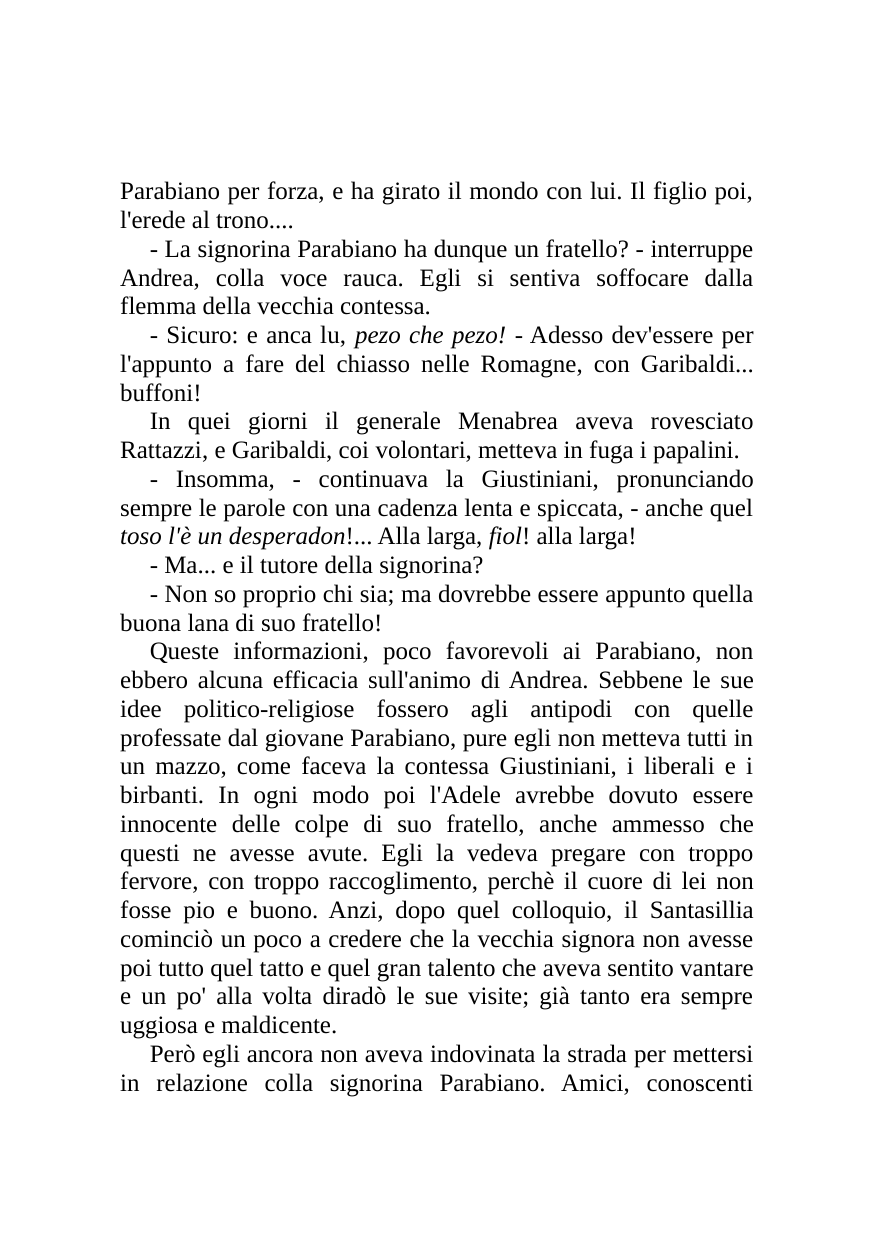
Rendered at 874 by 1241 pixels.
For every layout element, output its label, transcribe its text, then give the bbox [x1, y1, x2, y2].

text - La signorina Parabiano ha dunque un fratello? - interruppe Andrea, colla voce rauca. Egli si sentiva soffocare dalla flemma della vecchia contessa. [120, 234, 754, 320]
text - Sicuro: e anca lu, pezo che pezo! - Adesso dev'essere per l'appunto a fare del chiasso nelle Romagne, con Garibaldi... buffoni! [120, 320, 754, 406]
text Queste informazioni, poco favorevoli ai Parabiano, non ebbero alcuna efficacia sull'animo di Andrea. Sebbene le sue idee politico-religiose fossero agli antipodi con quelle professate dal giovane Parabiano, pure egli non metteva tutti in un mazzo, come faceva la contessa Giustiniani, i liberali e i birbanti. In ogni modo poi l'Adele avrebbe dovuto essere innocente delle colpe di suo fratello, anche ammesso che questi ne avesse avute. Egli la vedeva pregare con troppo fervore, con troppo raccoglimento, perchè il cuore di lei non fosse pio e buono. Anzi, dopo quel colloquio, il Santasillia cominciò un poco a credere che la vecchia signora non avesse poi tutto quel tatto e quel gran talento che aveva sentito vantare e un po' alla volta diradò le sue visite; già tanto era sempre uggiosa e maldicente. [120, 636, 754, 1039]
text In quei giorni il generale Menabrea aveva rovesciato Rattazzi, e Garibaldi, coi volontari, metteva in fuga i papalini. [120, 406, 754, 464]
text - Insomma, - continuava la Giustiniani, pronunciando sempre le parole con una cadenza lenta e spiccata, - anche quel toso l'è un desperadon!... Alla larga, fiol! alla larga! [120, 464, 754, 550]
text Parabiano per forza, e ha girato il mondo con lui. Il figlio poi, l'erede al trono.... [120, 176, 754, 234]
text Però egli ancora non aveva indovinata la strada per mettersi in relazione colla signorina Parabiano. Amici, conoscenti [120, 1039, 754, 1096]
text - Non so proprio chi sia; ma dovrebbe essere appunto quella buona lana di suo fratello! [120, 579, 754, 636]
text - Ma... e il tutore della signorina? [120, 550, 754, 579]
